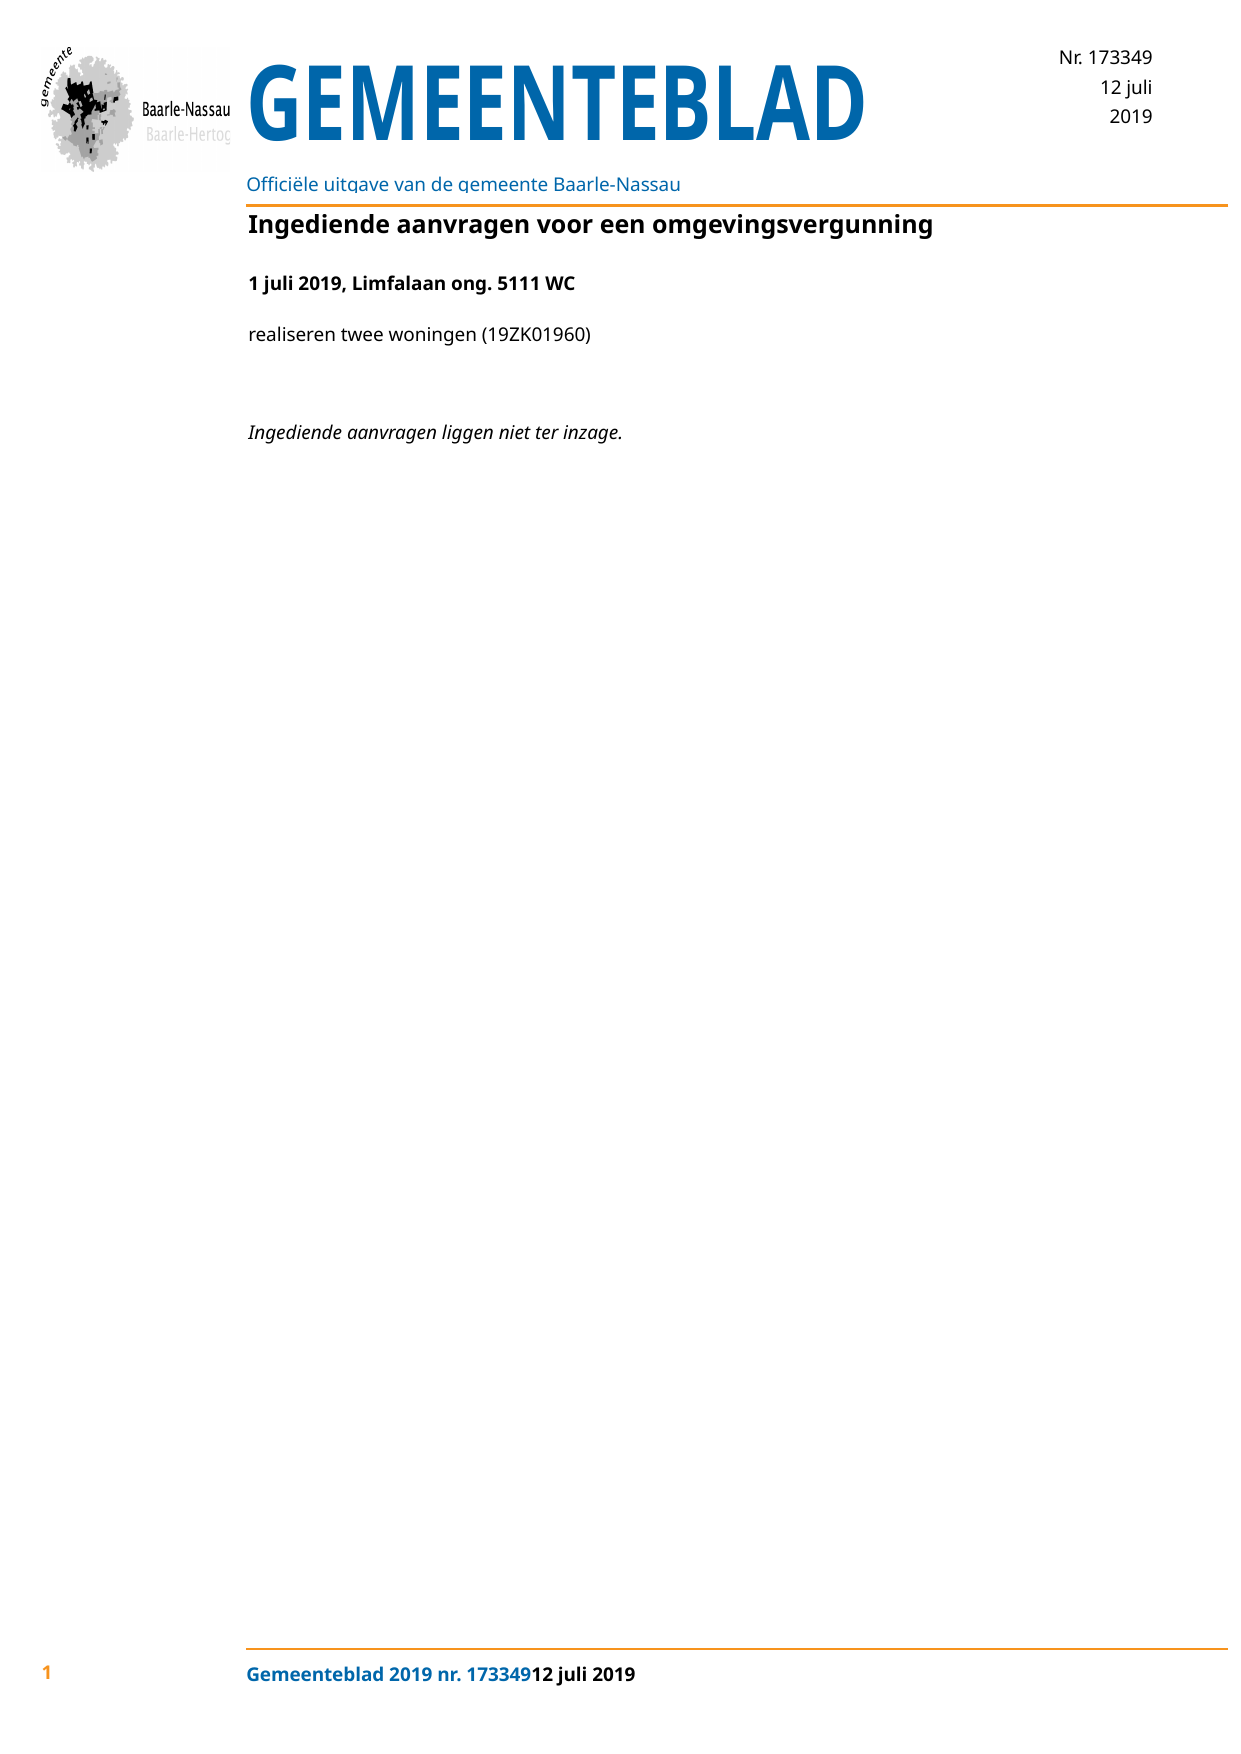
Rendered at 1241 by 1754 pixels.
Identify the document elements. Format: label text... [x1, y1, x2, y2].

text realiseren twee woningen (19ZK01960) [248, 321, 1152, 346]
picture [41, 47, 231, 172]
text 1 juli 2019, Limfalaan ong. 5111 WC [248, 270, 1152, 296]
text Ingediende aanvragen liggen niet ter inzage. [248, 419, 1152, 445]
text Ingediende aanvragen voor een omgevingsvergunning [248, 207, 1152, 241]
